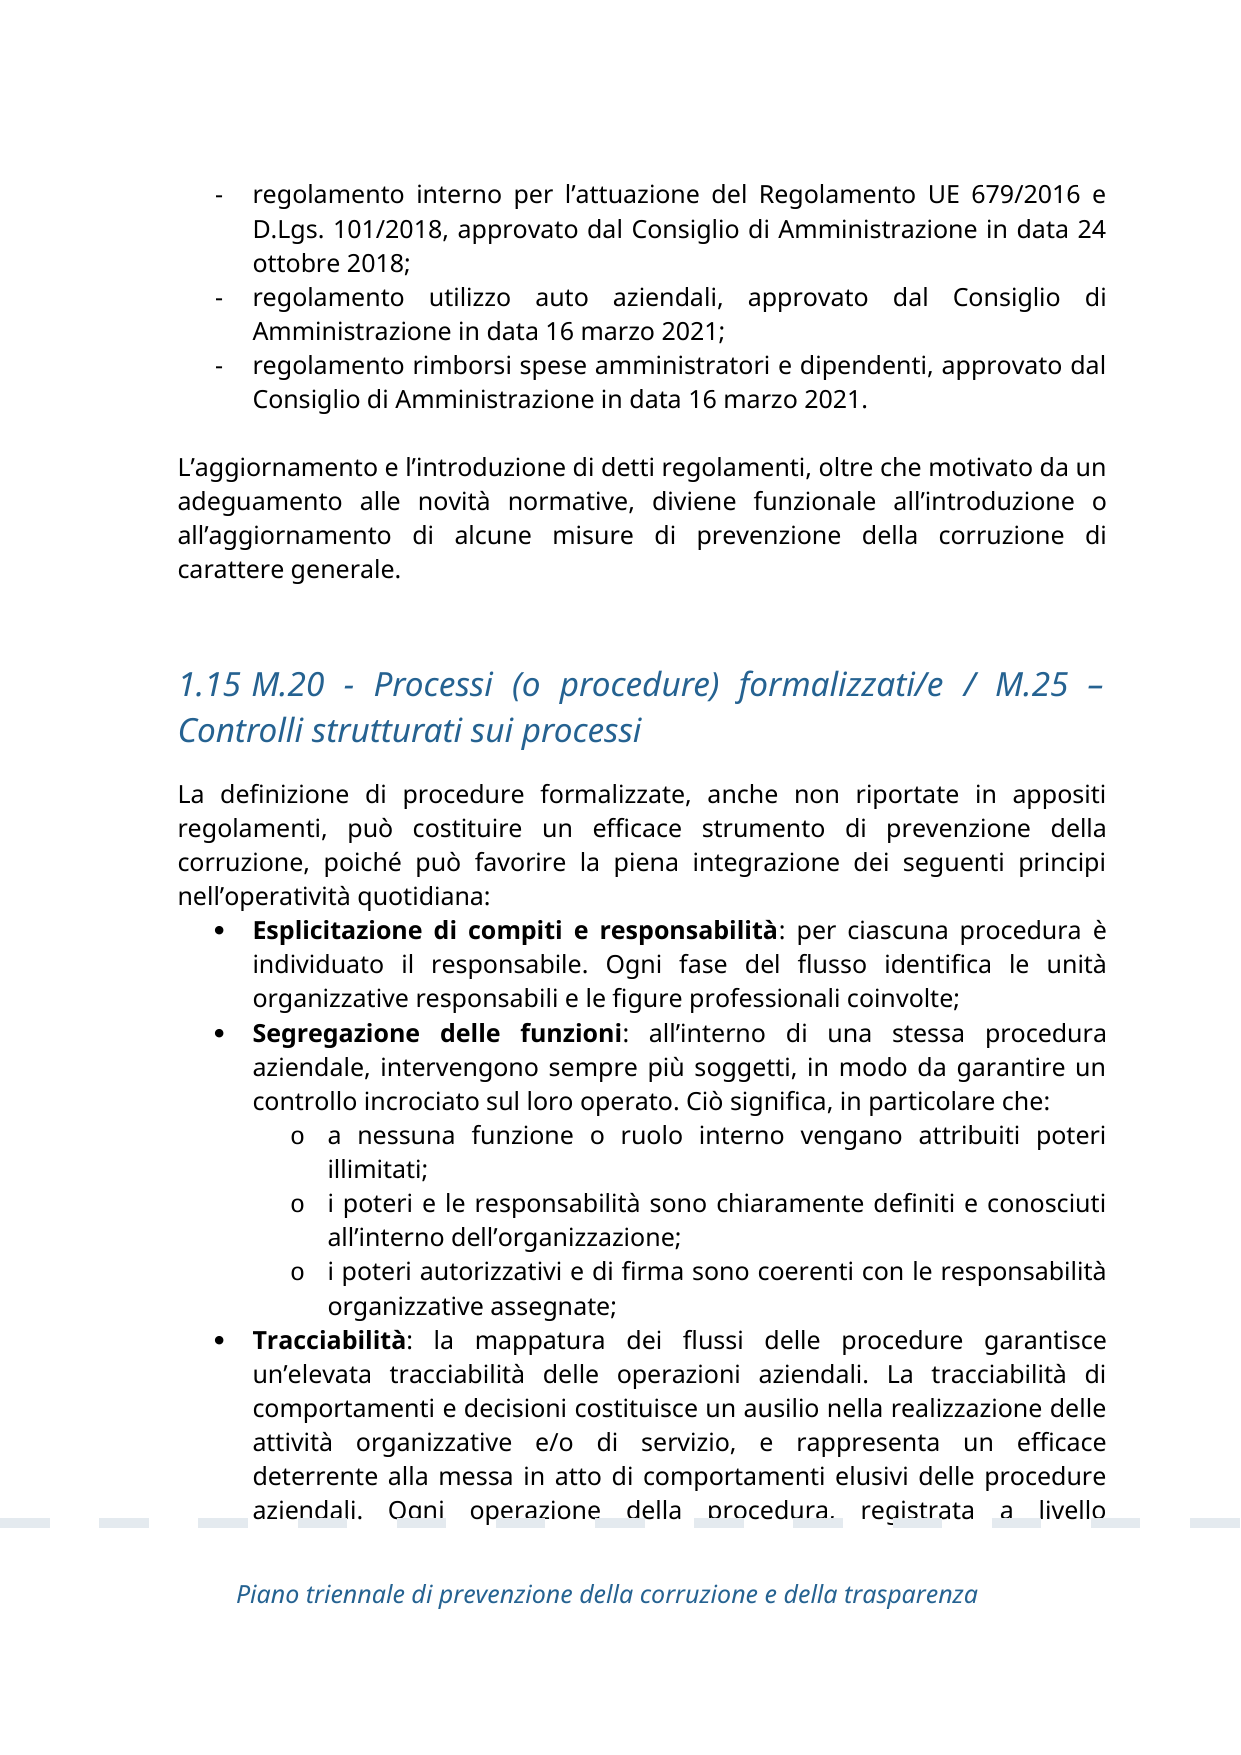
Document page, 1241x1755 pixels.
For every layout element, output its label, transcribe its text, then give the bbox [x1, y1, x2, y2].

list i poteri autorizzativi e di firma sono coerenti con le responsabilità organizzative assegnate; [290, 1254, 1107, 1322]
list Esplicitazione di compiti e responsabilità: per ciascuna procedura è individuato il responsabile. Ogni fase del flusso identifica le unità organizzative responsabili e le figure professionali coinvolte; [215, 913, 1107, 1015]
list i poteri e le responsabilità sono chiaramente definiti e conosciuti all’interno dell’organizzazione; [290, 1186, 1107, 1254]
list regolamento rimborsi spese amministratori e dipendenti, approvato dal Consiglio di Amministrazione in data 16 marzo 2021. [215, 347, 1107, 416]
text La definizione di procedure formalizzate, anche non riportate in appositi regolamenti, può costituire un efficace strumento di prevenzione della corruzione, poiché può favorire la piena integrazione dei seguenti principi nell’operatività quotidiana: [177, 777, 1107, 913]
list Tracciabilità: la mappatura dei flussi delle procedure garantisce un’elevata tracciabilità delle operazioni aziendali. La tracciabilità di comportamenti e decisioni costituisce un ausilio nella realizzazione delle attività organizzative e/o di servizio, e rappresenta un efficace deterrente alla messa in atto di comportamenti elusivi delle procedure aziendali. Ogni operazione della procedura, registrata a livello [215, 1322, 1107, 1527]
text L’aggiornamento e l’introduzione di detti regolamenti, oltre che motivato da un adeguamento alle novità normative, diviene funzionale all’introduzione o all’aggiornamento di alcune misure di prevenzione della corruzione di carattere generale. [177, 450, 1107, 586]
list a nessuna funzione o ruolo interno vengano attribuiti poteri illimitati; [290, 1117, 1107, 1186]
list regolamento interno per l’attuazione del Regolamento UE 679/2016 e D.Lgs. 101/2018, approvato dal Consiglio di Amministrazione in data 24 ottobre 2018; [215, 177, 1107, 279]
list Segregazione delle funzioni: all’interno di una stessa procedura aziendale, intervengono sempre più soggetti, in modo da garantire un controllo incrociato sul loro operato. Ciò significa, in particolare che: [215, 1015, 1107, 1117]
list regolamento utilizzo auto aziendali, approvato dal Consiglio di Amministrazione in data 16 marzo 2021; [215, 279, 1107, 347]
subtitle M.20 - Processi (o procedure) formalizzati/e / M.25 – Controlli strutturati sui processi [177, 661, 1107, 752]
